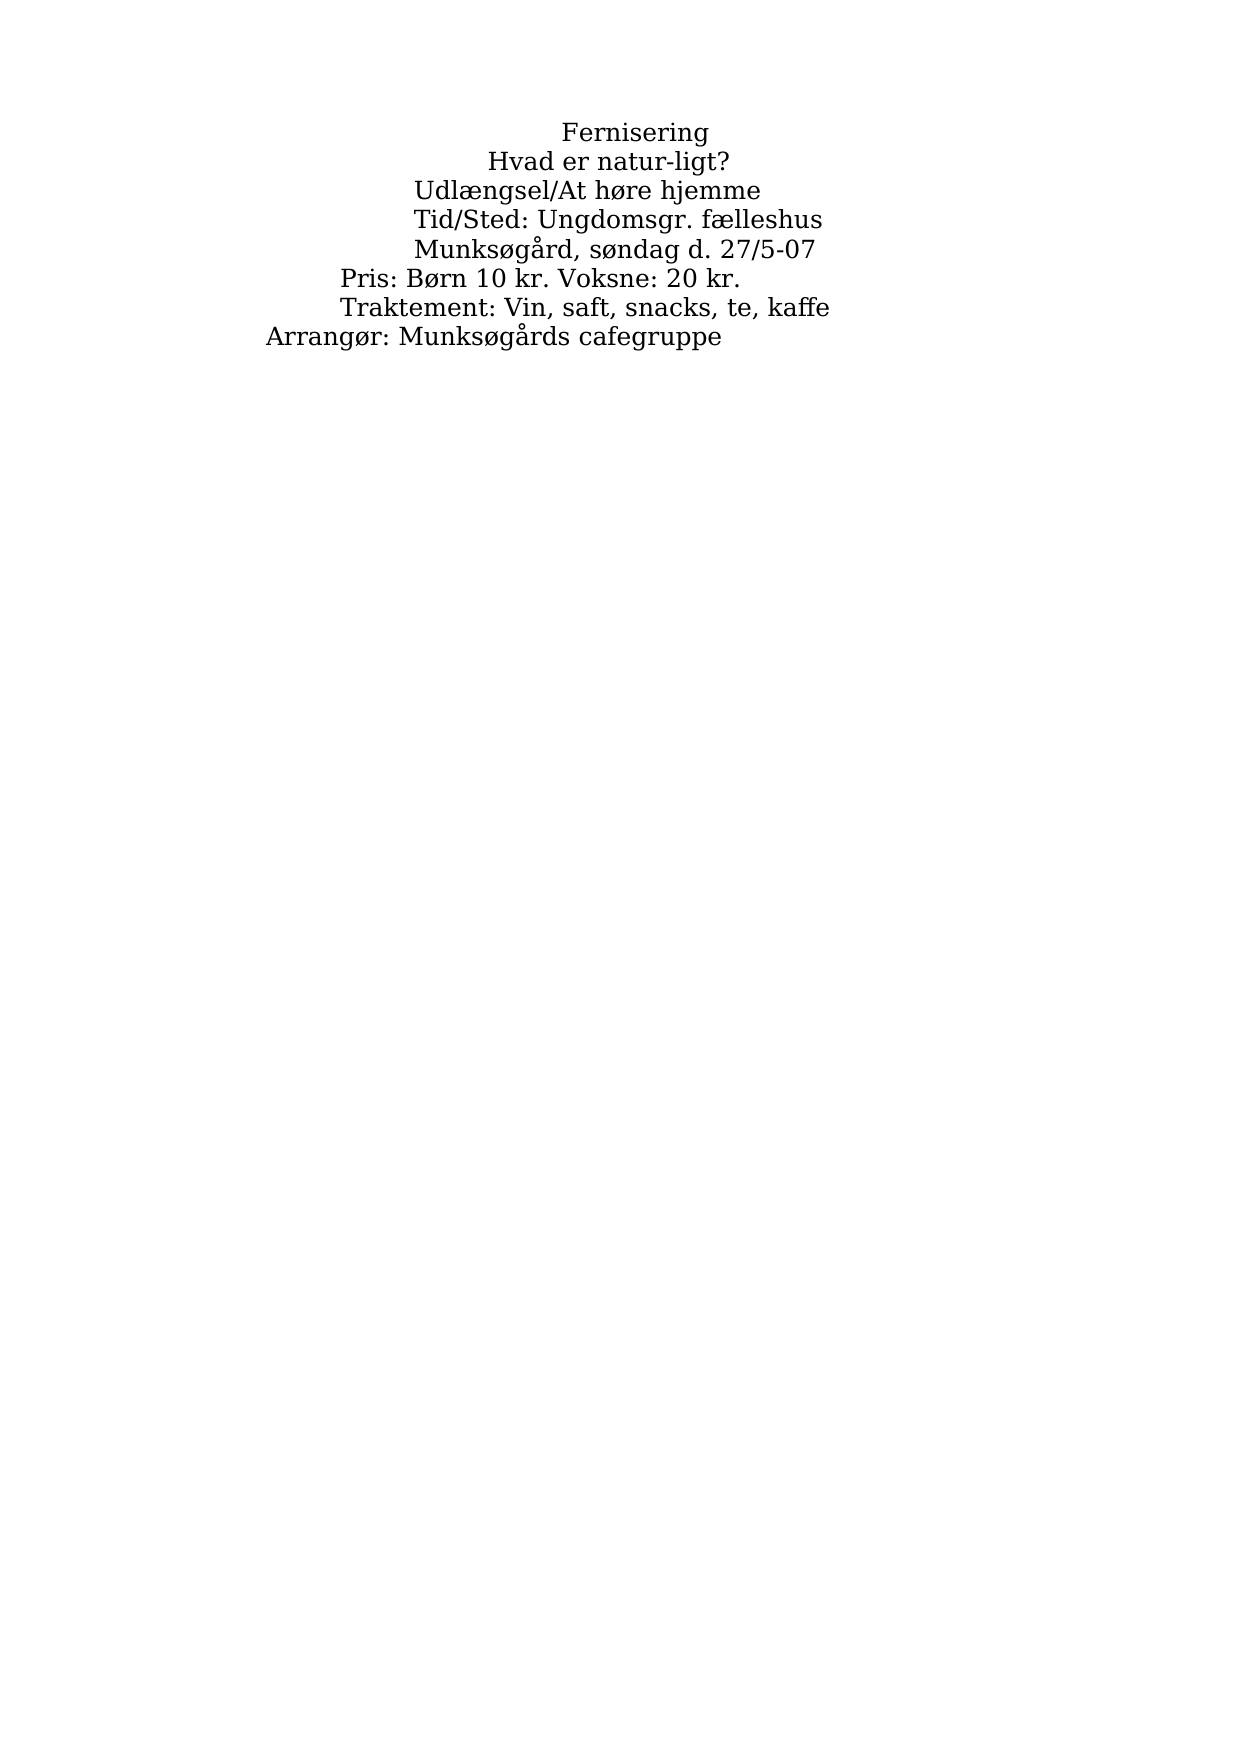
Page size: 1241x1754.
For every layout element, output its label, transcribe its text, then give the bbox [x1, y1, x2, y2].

text Arrangør: Munksøgårds cafegruppe [118, 322, 1122, 351]
text Traktement: Vin, saft, snacks, te, kaffe [118, 293, 1122, 322]
text Pris: Børn 10 kr. Voksne: 20 kr. [118, 264, 1122, 293]
text Tid/Sted: Ungdomsgr. fælleshus [118, 206, 1122, 235]
text Hvad er natur-ligt? [118, 147, 1122, 176]
text Udlængsel/At høre hjemme [118, 176, 1122, 206]
text Fernisering [118, 118, 1122, 147]
text Munksøgård, søndag d. 27/5-07 [118, 235, 1122, 264]
